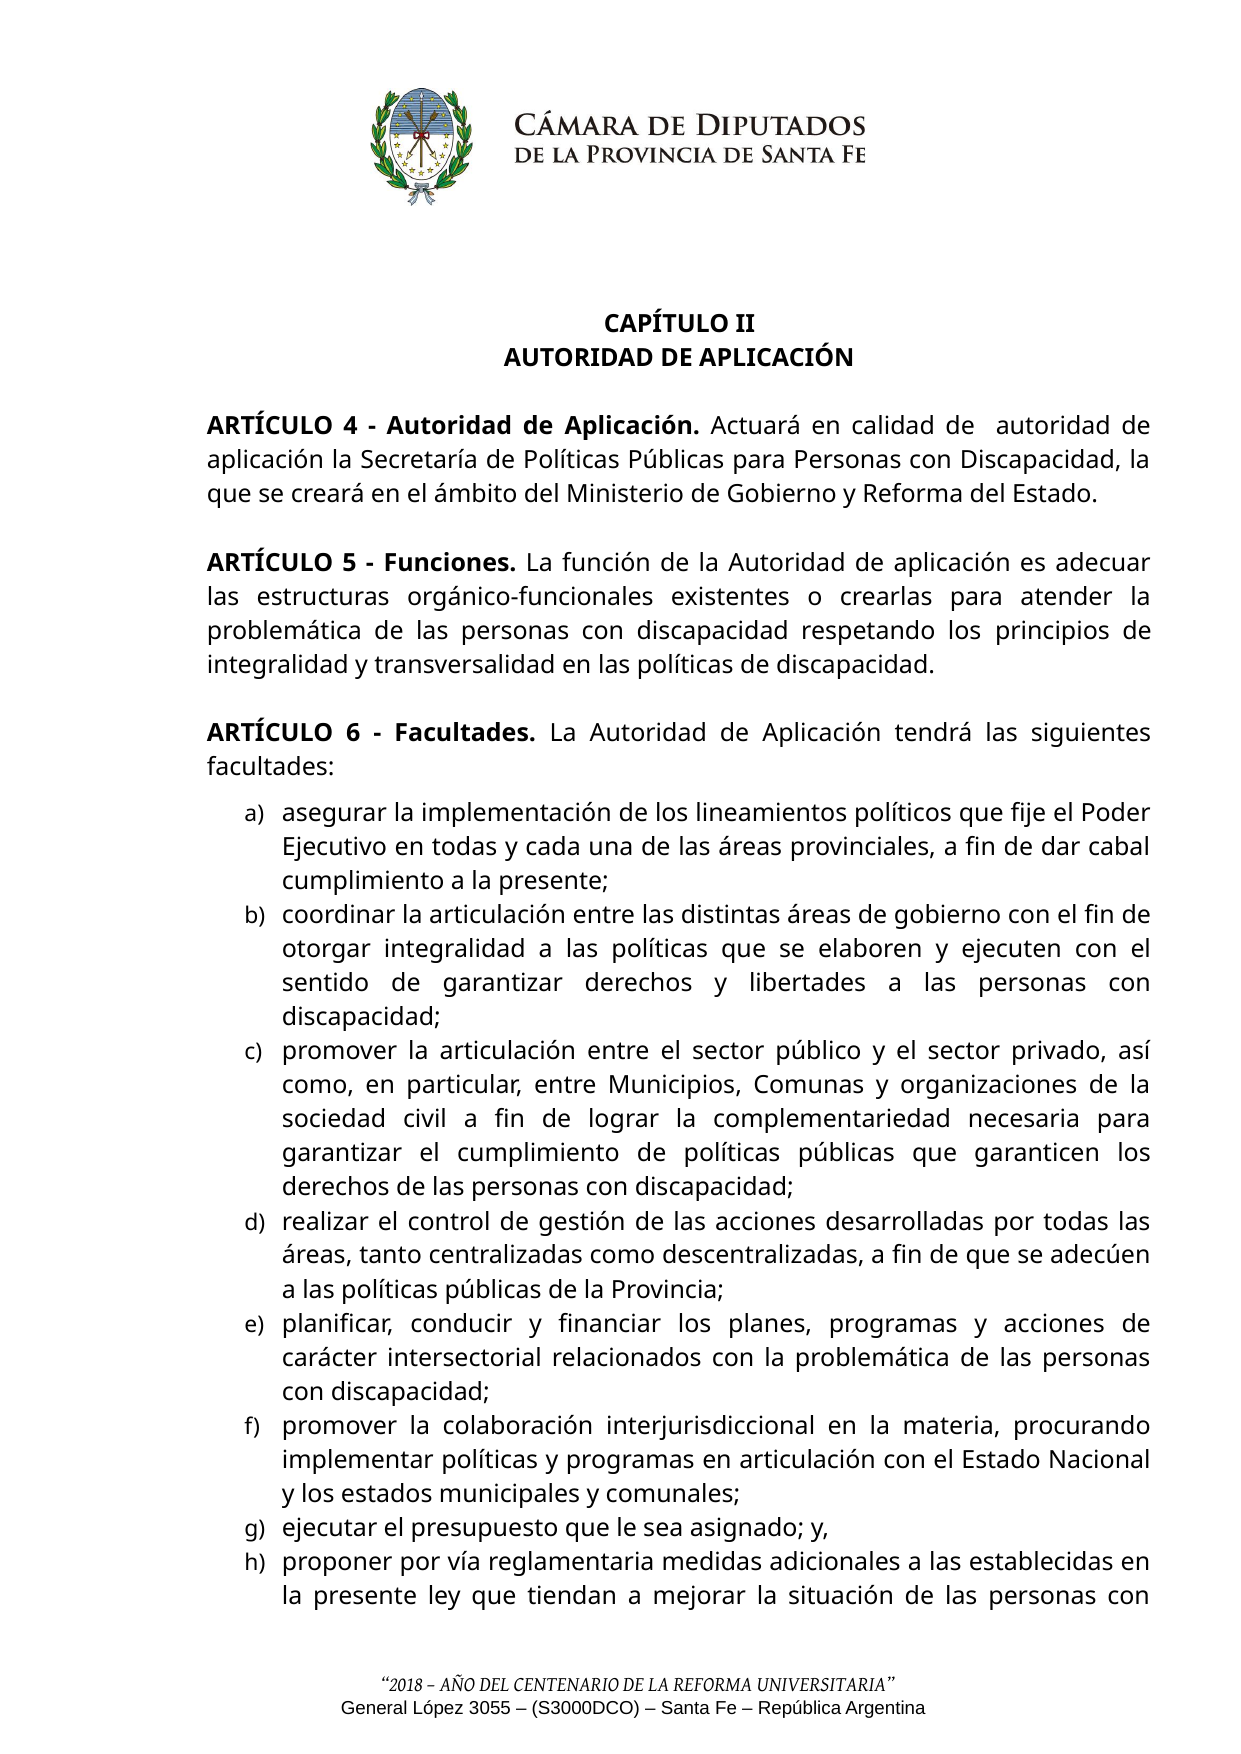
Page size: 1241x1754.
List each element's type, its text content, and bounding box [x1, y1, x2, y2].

list asegurar la implementación de los lineamientos políticos que fije el Poder Ejecutivo en todas y cada una de las áreas provinciales, a fin de dar cabal cumplimiento a la presente; [244, 794, 1152, 897]
text ARTÍCULO 6 - Facultades. La Autoridad de Aplicación tendrá las siguientes facultades: [207, 714, 1152, 783]
list promover la colaboración interjurisdiccional en la materia, procurando implementar políticas y programas en articulación con el Estado Nacional y los estados municipales y comunales; [244, 1407, 1152, 1510]
list planificar, conducir y financiar los planes, programas y acciones de carácter intersectorial relacionados con la problemática de las personas con discapacidad; [244, 1305, 1152, 1407]
text AUTORIDAD DE APLICACIÓN [207, 340, 1152, 374]
text ARTÍCULO 4 - Autoridad de Aplicación. Actuará en calidad de autoridad de aplicación la Secretaría de Políticas Públicas para Personas con Discapacidad, la que se creará en el ámbito del Ministerio de Gobierno y Reforma del Estado. [207, 408, 1152, 510]
list ejecutar el presupuesto que le sea asignado; y, [244, 1510, 1152, 1544]
list coordinar la articulación entre las distintas áreas de gobierno con el fin de otorgar integralidad a las políticas que se elaboren y ejecuten con el sentido de garantizar derechos y libertades a las personas con discapacidad; [244, 897, 1152, 1033]
list realizar el control de gestión de las acciones desarrolladas por todas las áreas, tanto centralizadas como descentralizadas, a fin de que se adecúen a las políticas públicas de la Provincia; [244, 1203, 1152, 1305]
list promover la articulación entre el sector público y el sector privado, así como, en particular, entre Municipios, Comunas y organizaciones de la sociedad civil a fin de lograr la complementariedad necesaria para garantizar el cumplimiento de políticas públicas que garanticen los derechos de las personas con discapacidad; [244, 1033, 1152, 1203]
text CAPÍTULO II [207, 306, 1152, 340]
picture [370, 88, 866, 210]
list proponer por vía reglamentaria medidas adicionales a las establecidas en la presente ley que tiendan a mejorar la situación de las personas con [244, 1544, 1152, 1612]
text ARTÍCULO 5 - Funciones. La función de la Autoridad de aplicación es adecuar las estructuras orgánico-funcionales existentes o crearlas para atender la problemática de las personas con discapacidad respetando los principios de integralidad y transversalidad en las políticas de discapacidad. [207, 544, 1152, 680]
